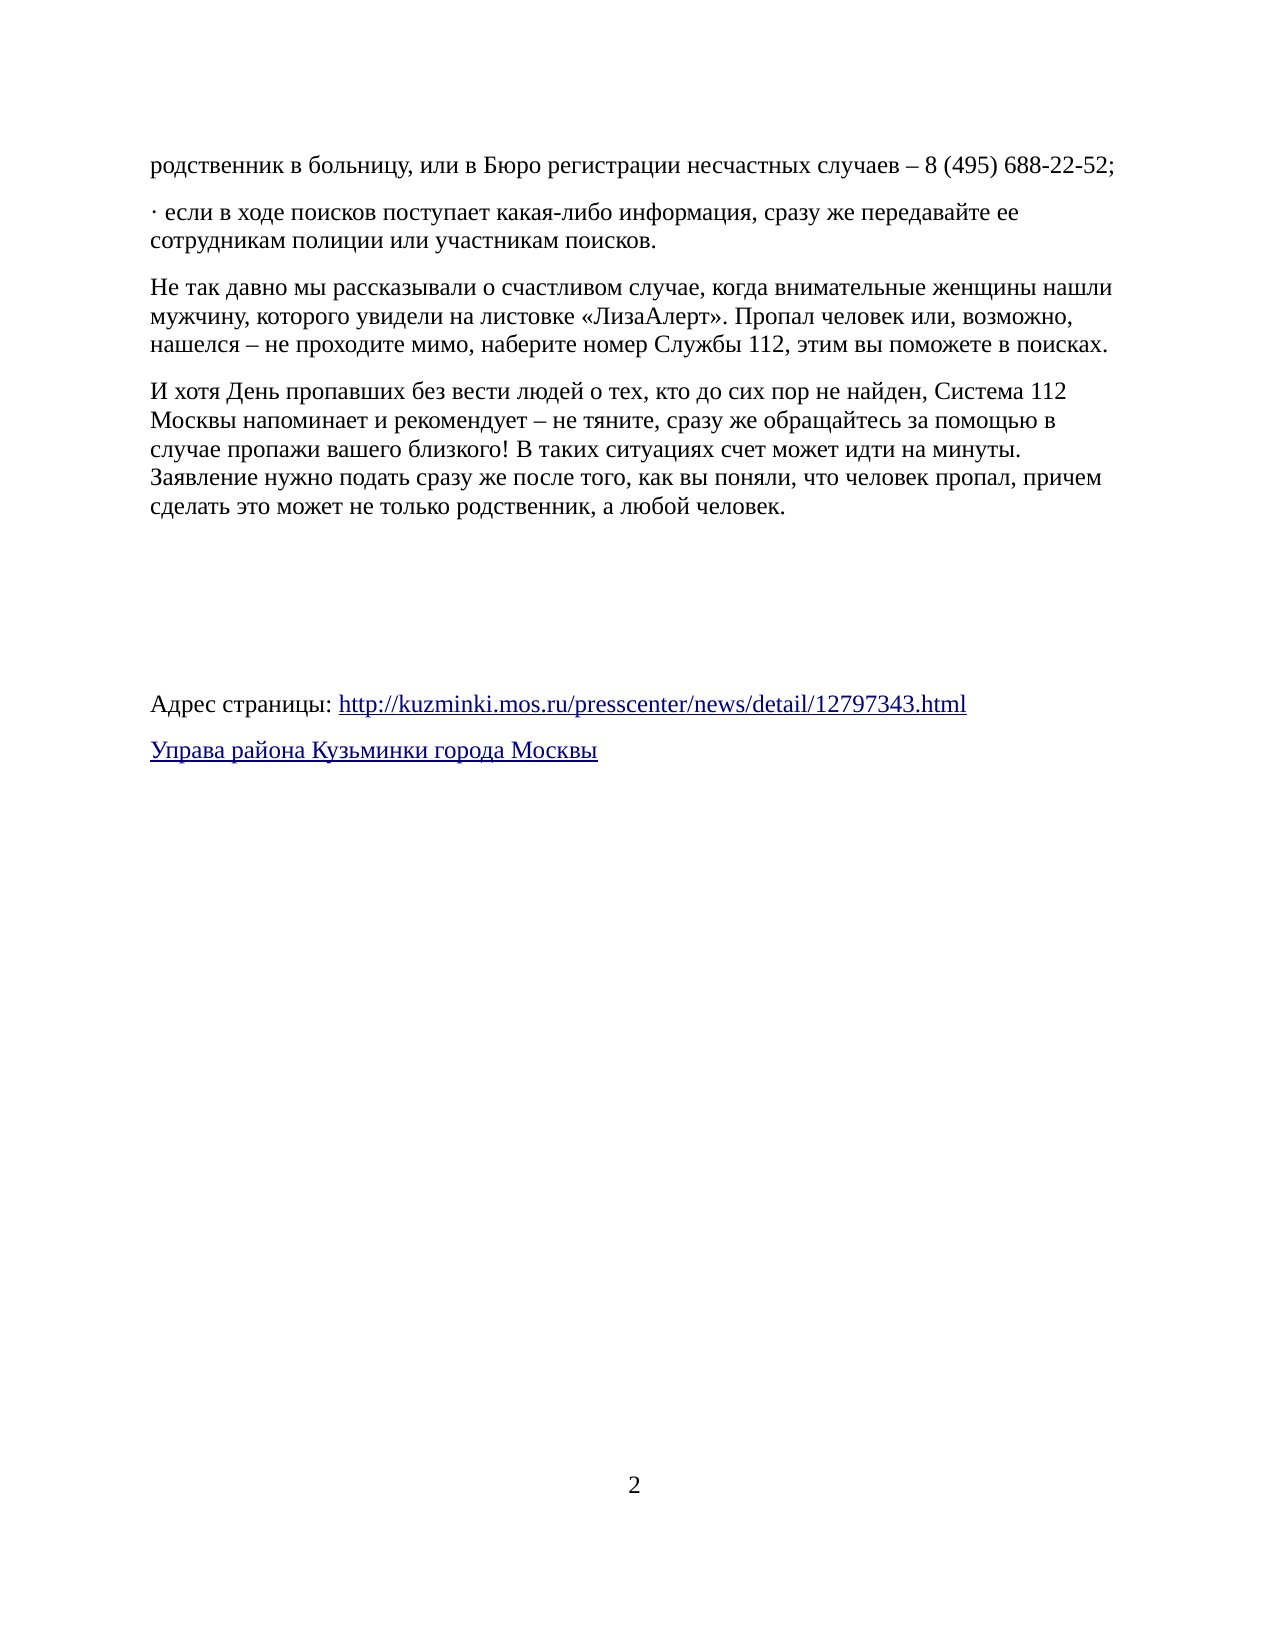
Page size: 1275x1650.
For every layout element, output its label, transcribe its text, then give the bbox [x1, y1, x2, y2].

text родственник в больницу, или в Бюро регистрации несчастных случаев – 8 (495) 688-22-52; [150, 150, 1125, 179]
text Управа района Кузьминки города Москвы [150, 735, 1125, 764]
text · если в ходе поисков поступает какая-либо информация, сразу же передавайте ее сотрудникам полиции или участникам поисков. [150, 197, 1125, 254]
text И хотя День пропавших без вести людей о тех, кто до сих пор не найден, Система 112 Москвы напоминает и рекомендует – не тяните, сразу же обращайтесь за помощью в случае пропажи вашего близкого! В таких ситуациях счет может идти на минуты. Заявление нужно подать сразу же после того, как вы поняли, что человек пропал, причем сделать это может не только родственник, а любой человек. [150, 376, 1125, 520]
text Адрес страницы: http://kuzminki.mos.ru/presscenter/news/detail/12797343.html [150, 689, 1125, 717]
text Не так давно мы рассказывали о счастливом случае, когда внимательные женщины нашли мужчину, которого увидели на листовке «ЛизаАлерт». Пропал человек или, возможно, нашелся – не проходите мимо, наберите номер Службы 112, этим вы поможете в поисках. [150, 272, 1125, 358]
